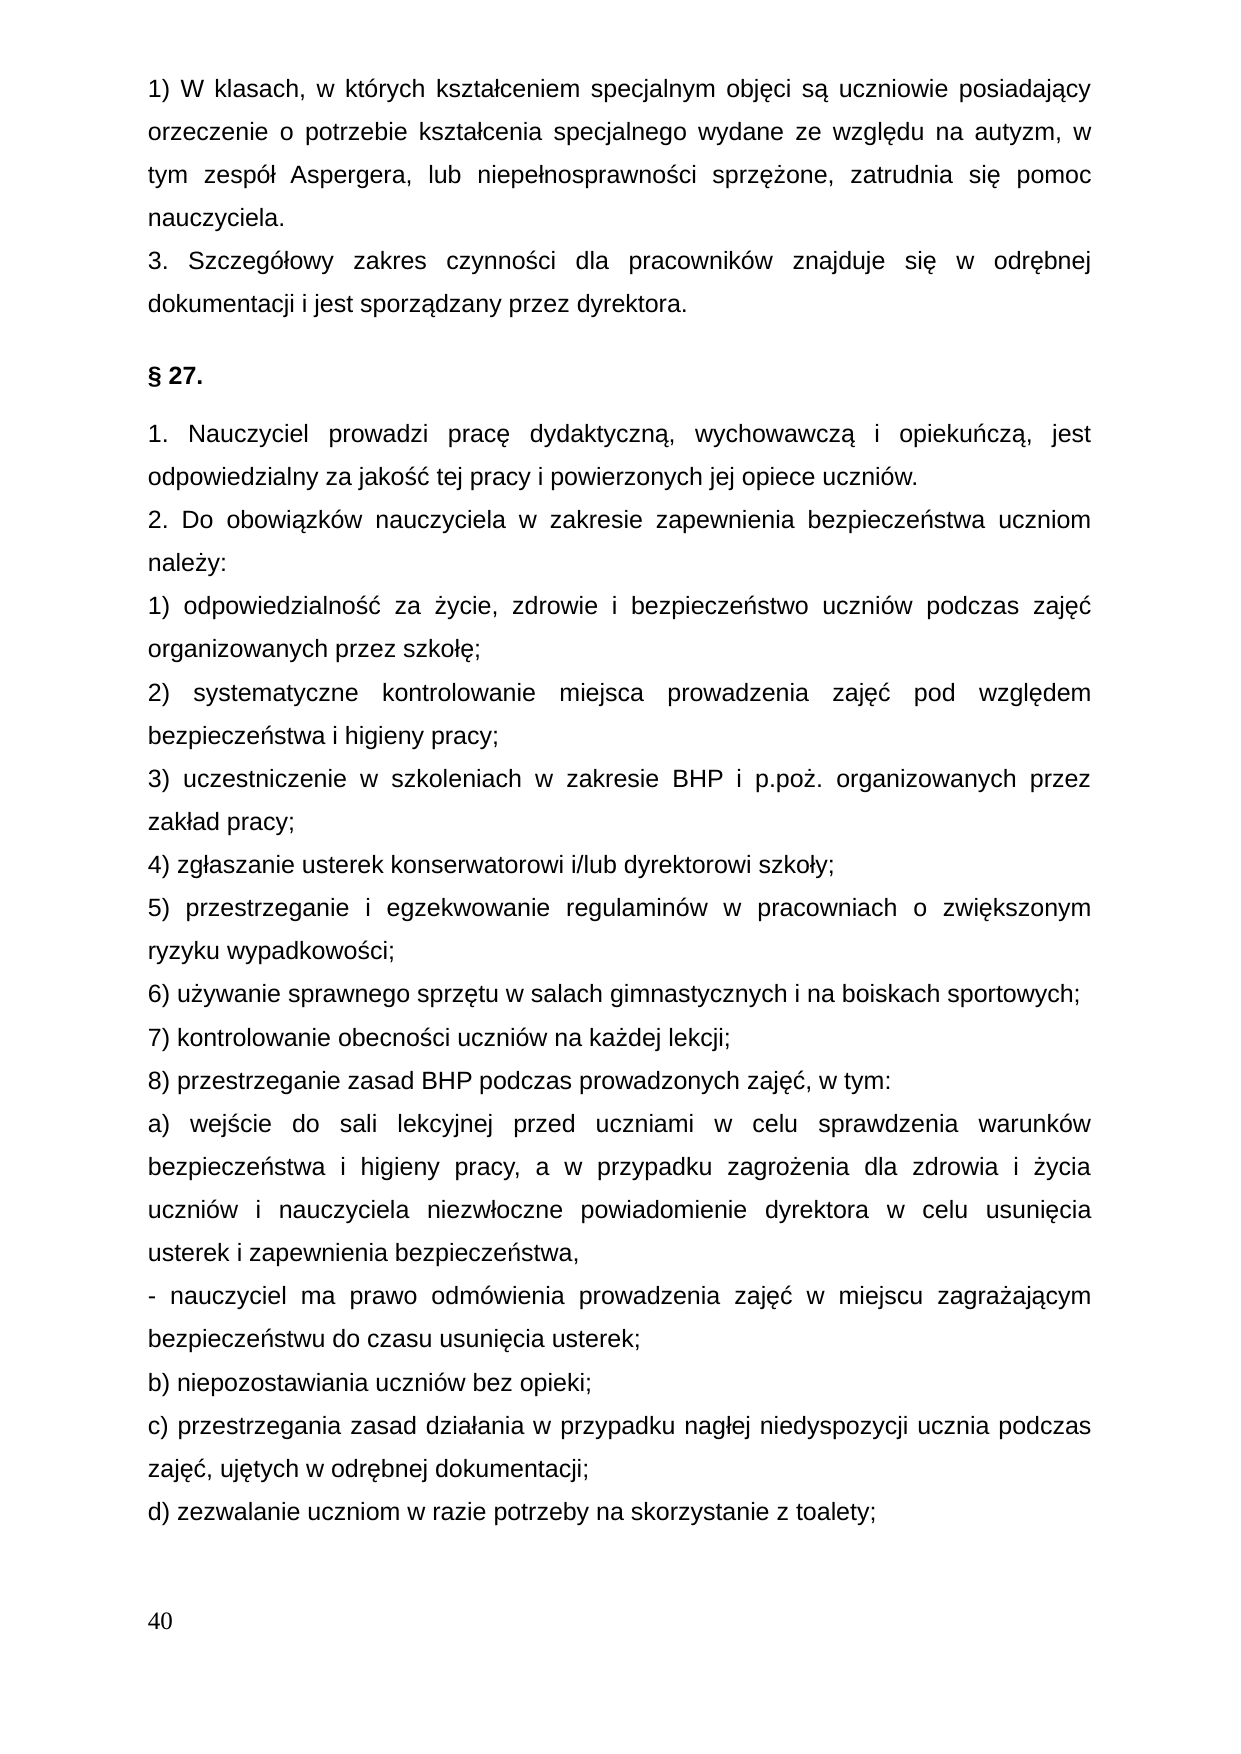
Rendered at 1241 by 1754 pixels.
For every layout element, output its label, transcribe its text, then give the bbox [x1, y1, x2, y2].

text a) wejście do sali lekcyjnej przed uczniami w celu sprawdzenia warunków bezpieczeństwa i higieny pracy, a w przypadku zagrożenia dla zdrowia i życia uczniów i nauczyciela niezwłoczne powiadomienie dyrektora w celu usunięcia usterek i zapewnienia bezpieczeństwa, [148, 1109, 1093, 1267]
text - nauczyciel ma prawo odmówienia prowadzenia zajęć w miejscu zagrażającym bezpieczeństwu do czasu usunięcia usterek; [148, 1281, 1093, 1353]
text 1) W klasach, w których kształceniem specjalnym objęci są uczniowie posiadający orzeczenie o potrzebie kształcenia specjalnego wydane ze względu na autyzm, w tym zespół Aspergera, lub niepełnosprawności sprzężone, zatrudnia się pomoc nauczyciela. [148, 74, 1093, 232]
text 7) kontrolowanie obecności uczniów na każdej lekcji; [148, 1022, 1093, 1051]
text b) niepozostawiania uczniów bez opieki; [148, 1367, 1093, 1396]
text 4) zgłaszanie usterek konserwatorowi i/lub dyrektorowi szkoły; [148, 850, 1093, 879]
text 3) uczestniczenie w szkoleniach w zakresie BHP i p.poż. organizowanych przez zakład pracy; [148, 764, 1093, 836]
text 8) przestrzeganie zasad BHP podczas prowadzonych zajęć, w tym: [148, 1066, 1093, 1094]
text 2. Do obowiązków nauczyciela w zakresie zapewnienia bezpieczeństwa uczniom należy: [148, 505, 1093, 577]
text 3. Szczegółowy zakres czynności dla pracowników znajduje się w odrębnej dokumentacji i jest sporządzany przez dyrektora. [148, 246, 1093, 318]
text d) zezwalanie uczniom w razie potrzeby na skorzystanie z toalety; [148, 1497, 1093, 1526]
text § 27. [148, 361, 1093, 390]
text 6) używanie sprawnego sprzętu w salach gimnastycznych i na boiskach sportowych; [148, 979, 1093, 1008]
text 2) systematyczne kontrolowanie miejsca prowadzenia zajęć pod względem bezpieczeństwa i higieny pracy; [148, 677, 1093, 749]
text c) przestrzegania zasad działania w przypadku nagłej niedyspozycji ucznia podczas zajęć, ujętych w odrębnej dokumentacji; [148, 1411, 1093, 1482]
text 1. Nauczyciel prowadzi pracę dydaktyczną, wychowawczą i opiekuńczą, jest odpowiedzialny za jakość tej pracy i powierzonych jej opiece uczniów. [148, 419, 1093, 491]
text 5) przestrzeganie i egzekwowanie regulaminów w pracowniach o zwiększonym ryzyku wypadkowości; [148, 893, 1093, 965]
text 1) odpowiedzialność za życie, zdrowie i bezpieczeństwo uczniów podczas zajęć organizowanych przez szkołę; [148, 591, 1093, 663]
